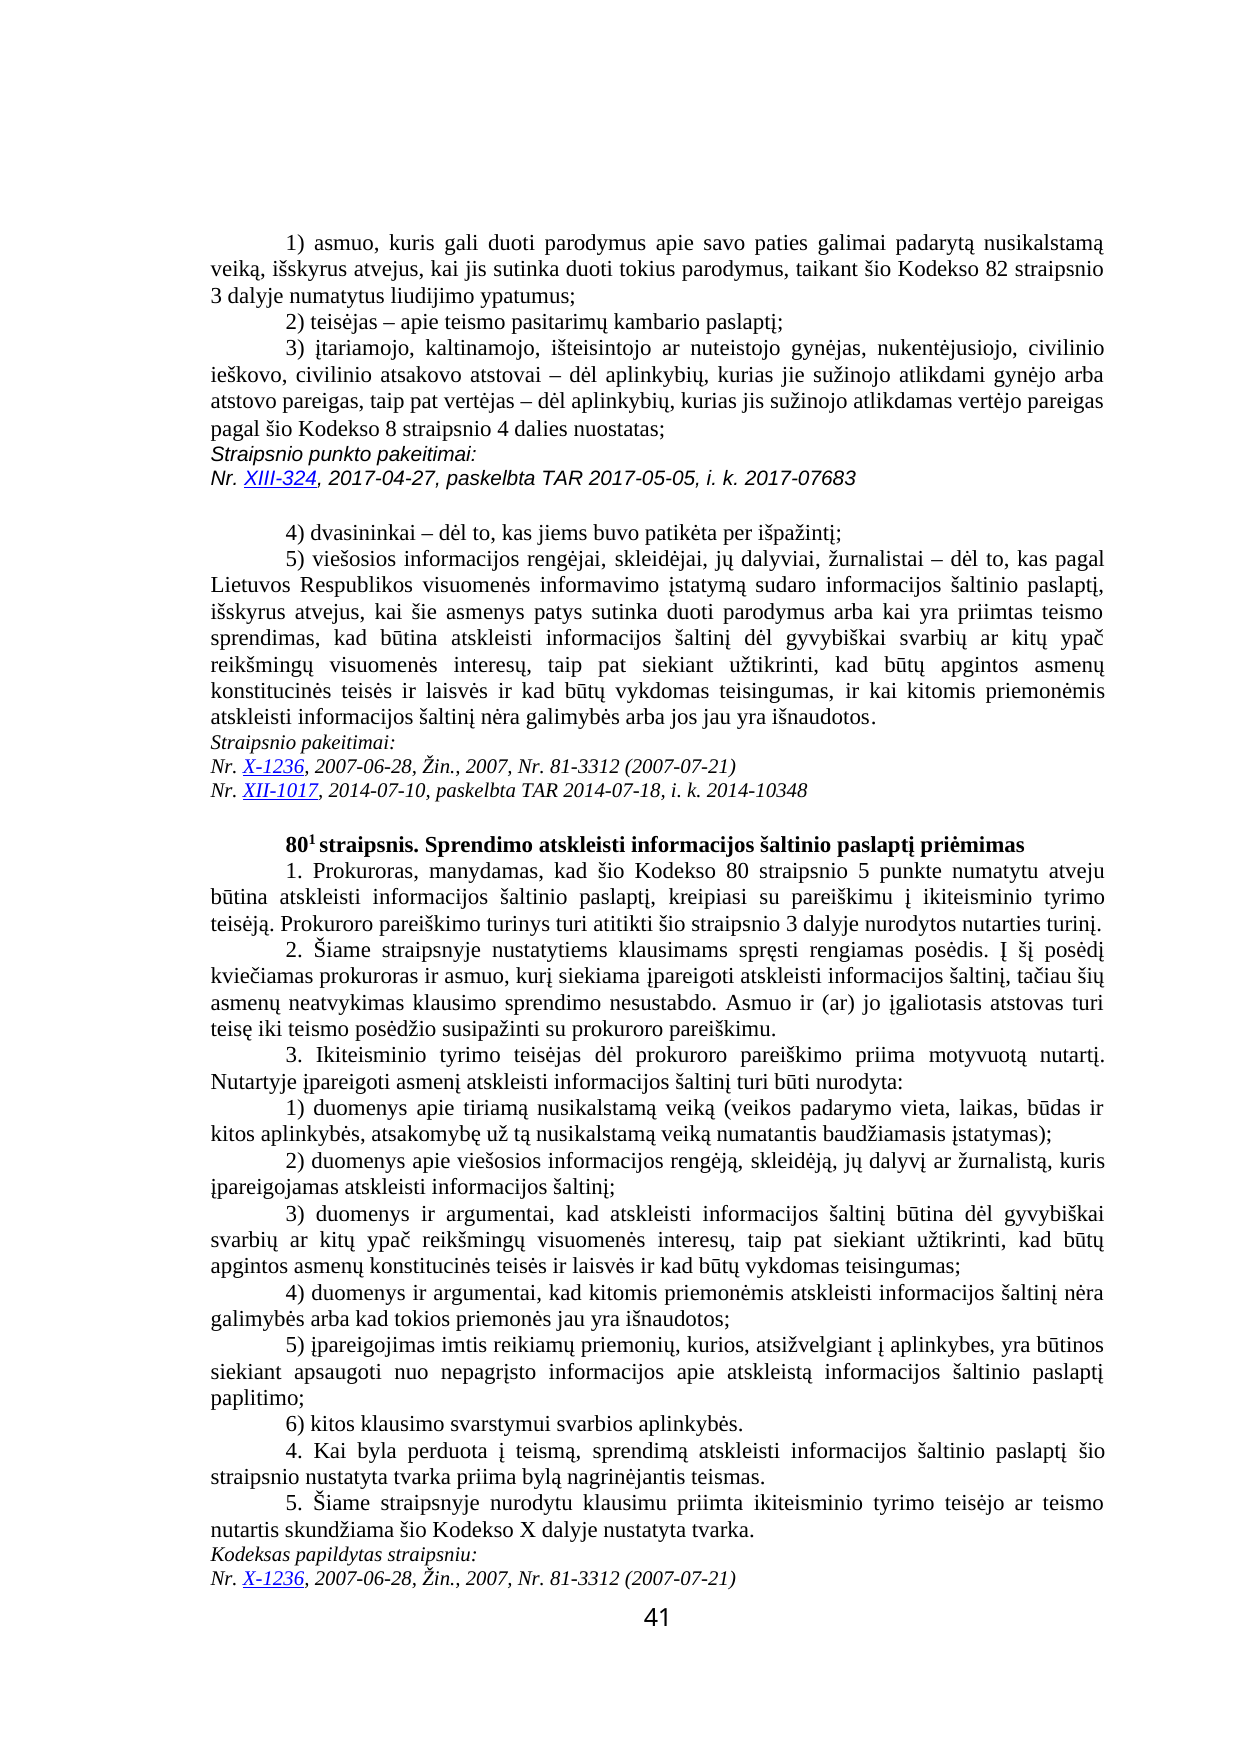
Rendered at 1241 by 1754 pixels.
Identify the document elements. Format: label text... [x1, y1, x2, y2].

text 1) duomenys apie tiriamą nusikalstamą veiką (veikos padarymo vieta, laikas, būdas ir kitos aplinkybės, atsakomybę už tą nusikalstamą veiką numatantis baudžiamasis įstatymas); [210, 1094, 1105, 1147]
text Straipsnio pakeitimai: [210, 730, 1105, 754]
text Straipsnio punkto pakeitimai: [210, 442, 1105, 466]
text 2) teisėjas – apie teismo pasitarimų kambario paslaptį; [210, 308, 1105, 334]
text 801 straipsnis. Sprendimo atskleisti informacijos šaltinio paslaptį priėmimas [210, 831, 1105, 857]
text 3) įtariamojo, kaltinamojo, išteisintojo ar nuteistojo gynėjas, nukentėjusiojo, civilinio ieškovo, civilinio atsakovo atstovai – dėl aplinkybių, kurias jie sužinojo atlikdami gynėjo arba atstovo pareigas, taip pat vertėjas – dėl aplinkybių, kurias jis sužinojo atlikdamas vertėjo pareigas pagal šio Kodekso 8 straipsnio 4 dalies nuostatas; [210, 334, 1105, 442]
text Nr. X-1236, 2007-06-28, Žin., 2007, Nr. 81-3312 (2007-07-21) [210, 754, 1105, 778]
text Kodeksas papildytas straipsniu: [210, 1542, 1105, 1566]
text 1) asmuo, kuris gali duoti parodymus apie savo paties galimai padarytą nusikalstamą veiką, išskyrus atvejus, kai jis sutinka duoti tokius parodymus, taikant šio Kodekso 82 straipsnio 3 dalyje numatytus liudijimo ypatumus; [210, 229, 1105, 308]
text 5. Šiame straipsnyje nurodytu klausimu priimta ikiteisminio tyrimo teisėjo ar teismo nutartis skundžiama šio Kodekso X dalyje nustatyta tvarka. [210, 1489, 1105, 1542]
text 4) dvasininkai – dėl to, kas jiems buvo patikėta per išpažintį; [210, 519, 1105, 545]
text 3) duomenys ir argumentai, kad atskleisti informacijos šaltinį būtina dėl gyvybiškai svarbių ar kitų ypač reikšmingų visuomenės interesų, taip pat siekiant užtikrinti, kad būtų apgintos asmenų konstitucinės teisės ir laisvės ir kad būtų vykdomas teisingumas; [210, 1199, 1105, 1279]
text Nr. X-1236, 2007-06-28, Žin., 2007, Nr. 81-3312 (2007-07-21) [210, 1566, 1105, 1590]
text 2) duomenys apie viešosios informacijos rengėją, skleidėją, jų dalyvį ar žurnalistą, kuris įpareigojamas atskleisti informacijos šaltinį; [210, 1147, 1105, 1199]
text Nr. XIII-324, 2017-04-27, paskelbta TAR 2017-05-05, i. k. 2017-07683 [210, 466, 1105, 490]
text 1. Prokuroras, manydamas, kad šio Kodekso 80 straipsnio 5 punkte numatytu atveju būtina atskleisti informacijos šaltinio paslaptį, kreipiasi su pareiškimu į ikiteisminio tyrimo teisėją. Prokuroro pareiškimo turinys turi atitikti šio straipsnio 3 dalyje nurodytos nutarties turinį. [210, 857, 1105, 936]
text 4) duomenys ir argumentai, kad kitomis priemonėmis atskleisti informacijos šaltinį nėra galimybės arba kad tokios priemonės jau yra išnaudotos; [210, 1279, 1105, 1331]
text 6) kitos klausimo svarstymui svarbios aplinkybės. [210, 1410, 1105, 1437]
text 5) įpareigojimas imtis reikiamų priemonių, kurios, atsižvelgiant į aplinkybes, yra būtinos siekiant apsaugoti nuo nepagrįsto informacijos apie atskleistą informacijos šaltinio paslaptį paplitimo; [210, 1331, 1105, 1410]
text 2. Šiame straipsnyje nustatytiems klausimams spręsti rengiamas posėdis. Į šį posėdį kviečiamas prokuroras ir asmuo, kurį siekiama įpareigoti atskleisti informacijos šaltinį, tačiau šių asmenų neatvykimas klausimo sprendimo nesustabdo. Asmuo ir (ar) jo įgaliotasis atstovas turi teisę iki teismo posėdžio susipažinti su prokuroro pareiškimu. [210, 936, 1105, 1041]
text Nr. XII-1017, 2014-07-10, paskelbta TAR 2014-07-18, i. k. 2014-10348 [210, 778, 1105, 802]
text 3. Ikiteisminio tyrimo teisėjas dėl prokuroro pareiškimo priima motyvuotą nutartį. Nutartyje įpareigoti asmenį atskleisti informacijos šaltinį turi būti nurodyta: [210, 1041, 1105, 1094]
text 5) viešosios informacijos rengėjai, skleidėjai, jų dalyviai, žurnalistai – dėl to, kas pagal Lietuvos Respublikos visuomenės informavimo įstatymą sudaro informacijos šaltinio paslaptį, išskyrus atvejus, kai šie asmenys patys sutinka duoti parodymus arba kai yra priimtas teismo sprendimas, kad būtina atskleisti informacijos šaltinį dėl gyvybiškai svarbių ar kitų ypač reikšmingų visuomenės interesų, taip pat siekiant užtikrinti, kad būtų apgintos asmenų konstitucinės teisės ir laisvės ir kad būtų vykdomas teisingumas, ir kai kitomis priemonėmis atskleisti informacijos šaltinį nėra galimybės arba jos jau yra išnaudotos. [210, 545, 1105, 730]
text 4. Kai byla perduota į teismą, sprendimą atskleisti informacijos šaltinio paslaptį šio straipsnio nustatyta tvarka priima bylą nagrinėjantis teismas. [210, 1437, 1105, 1489]
